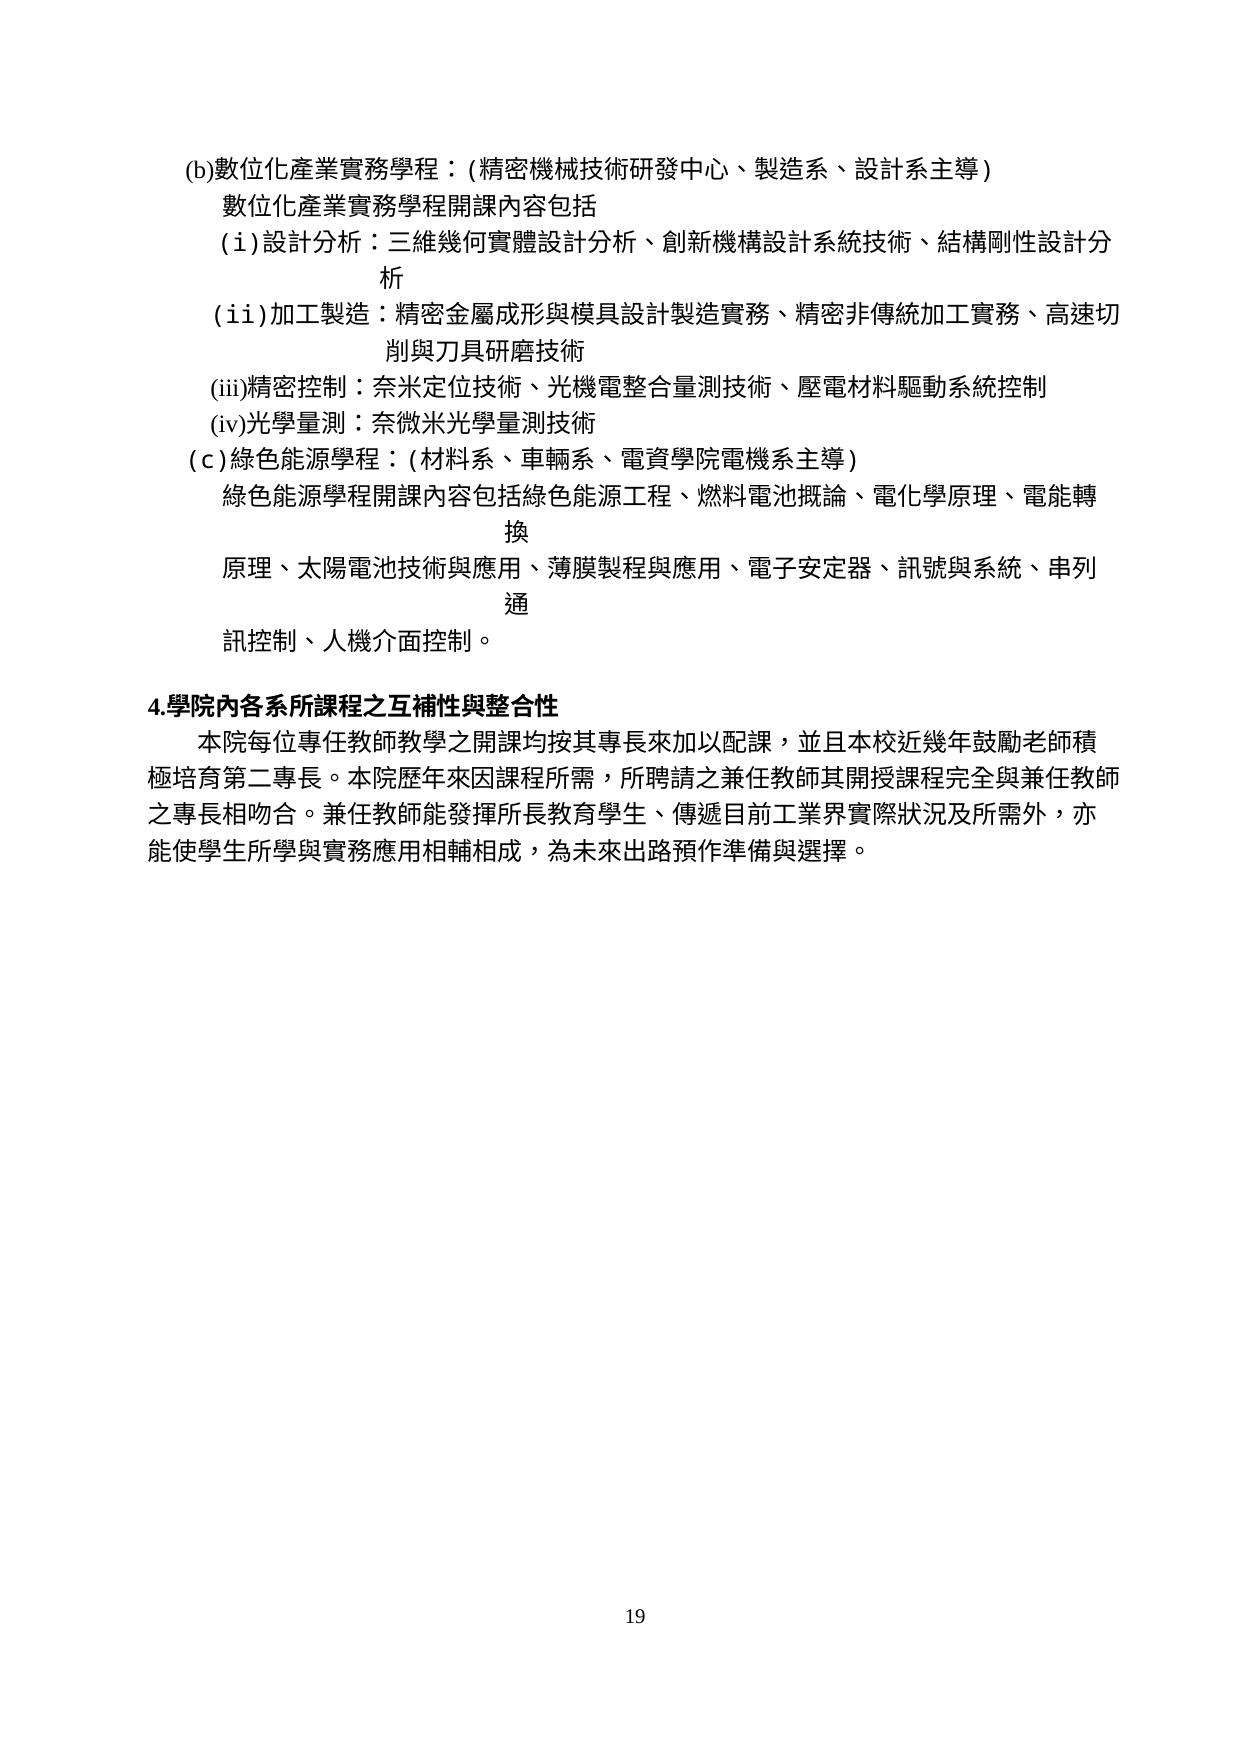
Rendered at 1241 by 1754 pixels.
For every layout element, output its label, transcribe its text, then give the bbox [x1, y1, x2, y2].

text (iv)光學量測：奈微米光學量測技術 [148, 404, 1122, 440]
text (ii)加工製造：精密金屬成形與模具設計製造實務、精密非傳統加工實務、高速切削與刀具研磨技術 [210, 295, 1122, 367]
text 訊控制、人機介面控制。 [223, 621, 1122, 657]
text (c)綠色能源學程：(材料系、車輛系、電資學院電機系主導) [148, 440, 1122, 476]
text (iii)精密控制：奈米定位技術、光機電整合量測技術、壓電材料驅動系統控制 [148, 367, 1122, 404]
text 4.學院內各系所課程之互補性與整合性 [148, 686, 1122, 722]
text 數位化產業實務學程開課內容包括 [223, 186, 1122, 222]
text (i)設計分析：三維幾何實體設計分析、創新機構設計系統技術、結構剛性設計分 [192, 222, 1122, 259]
text 原理、太陽電池技術與應用、薄膜製程與應用、電子安定器、訊號與系統、串列通 [223, 549, 1122, 621]
text 綠色能源學程開課內容包括綠色能源工程、燃料電池摡論、電化學原理、電能轉換 [223, 476, 1122, 549]
text 析 [192, 259, 1122, 295]
text (b)數位化產業實務學程：(精密機械技術研發中心、製造系、設計系主導) [185, 150, 1122, 186]
text 本院每位專任教師教學之開課均按其專長來加以配課，並且本校近幾年鼓勵老師積極培育第二專長。本院歷年來因課程所需，所聘請之兼任教師其開授課程完全與兼任教師之專長相吻合。兼任教師能發揮所長教育學生、傳遞目前工業界實際狀況及所需外，亦能使學生所學與實務應用相輔相成，為未來出路預作準備與選擇。 [148, 722, 1122, 867]
